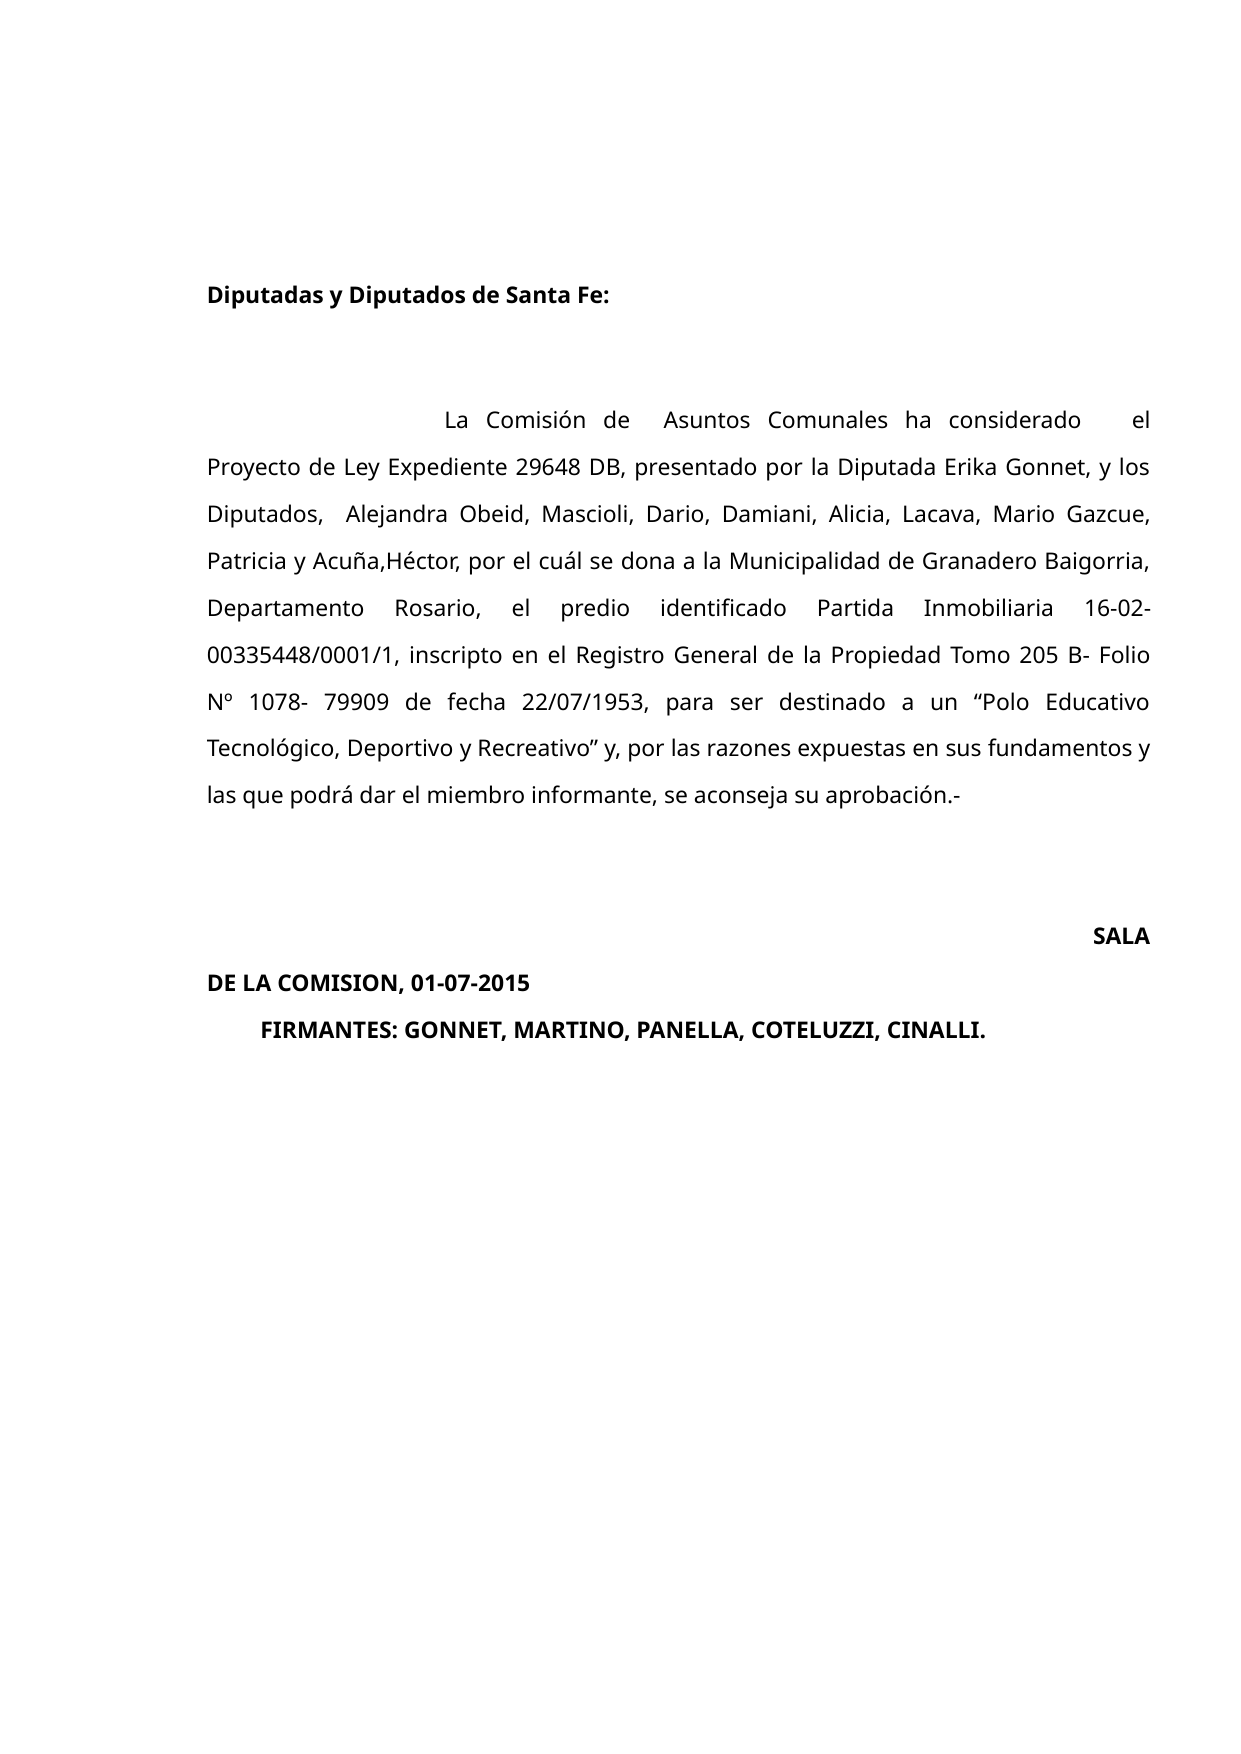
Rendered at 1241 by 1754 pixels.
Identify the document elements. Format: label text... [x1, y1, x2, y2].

text SALA DE LA COMISION, 01-07-2015 [207, 920, 1152, 998]
text Diputadas y Diputados de Santa Fe: [207, 248, 1152, 311]
text La Comisión de Asuntos Comunales ha considerado el Proyecto de Ley Expediente 29648 DB, presentado por la Diputada Erika Gonnet, y los Diputados, Alejandra Obeid, Mascioli, Dario, Damiani, Alicia, Lacava, Mario Gazcue, Patricia y Acuña,Héctor, por el cuál se dona a la Municipalidad de Granadero Baigorria, Departamento Rosario, el predio identificado Partida Inmobiliaria 16-02-00335448/0001/1, inscripto en el Registro General de la Propiedad Tomo 205 B- Folio Nº 1078- 79909 de fecha 22/07/1953, para ser destinado a un “Polo Educativo Tecnológico, Deportivo y Recreativo” y, por las razones expuestas en sus fundamentos y las que podrá dar el miembro informante, se aconseja su aprobación.- [207, 404, 1152, 811]
text FIRMANTES: GONNET, MARTINO, PANELLA, COTELUZZI, CINALLI. [207, 1014, 1152, 1045]
